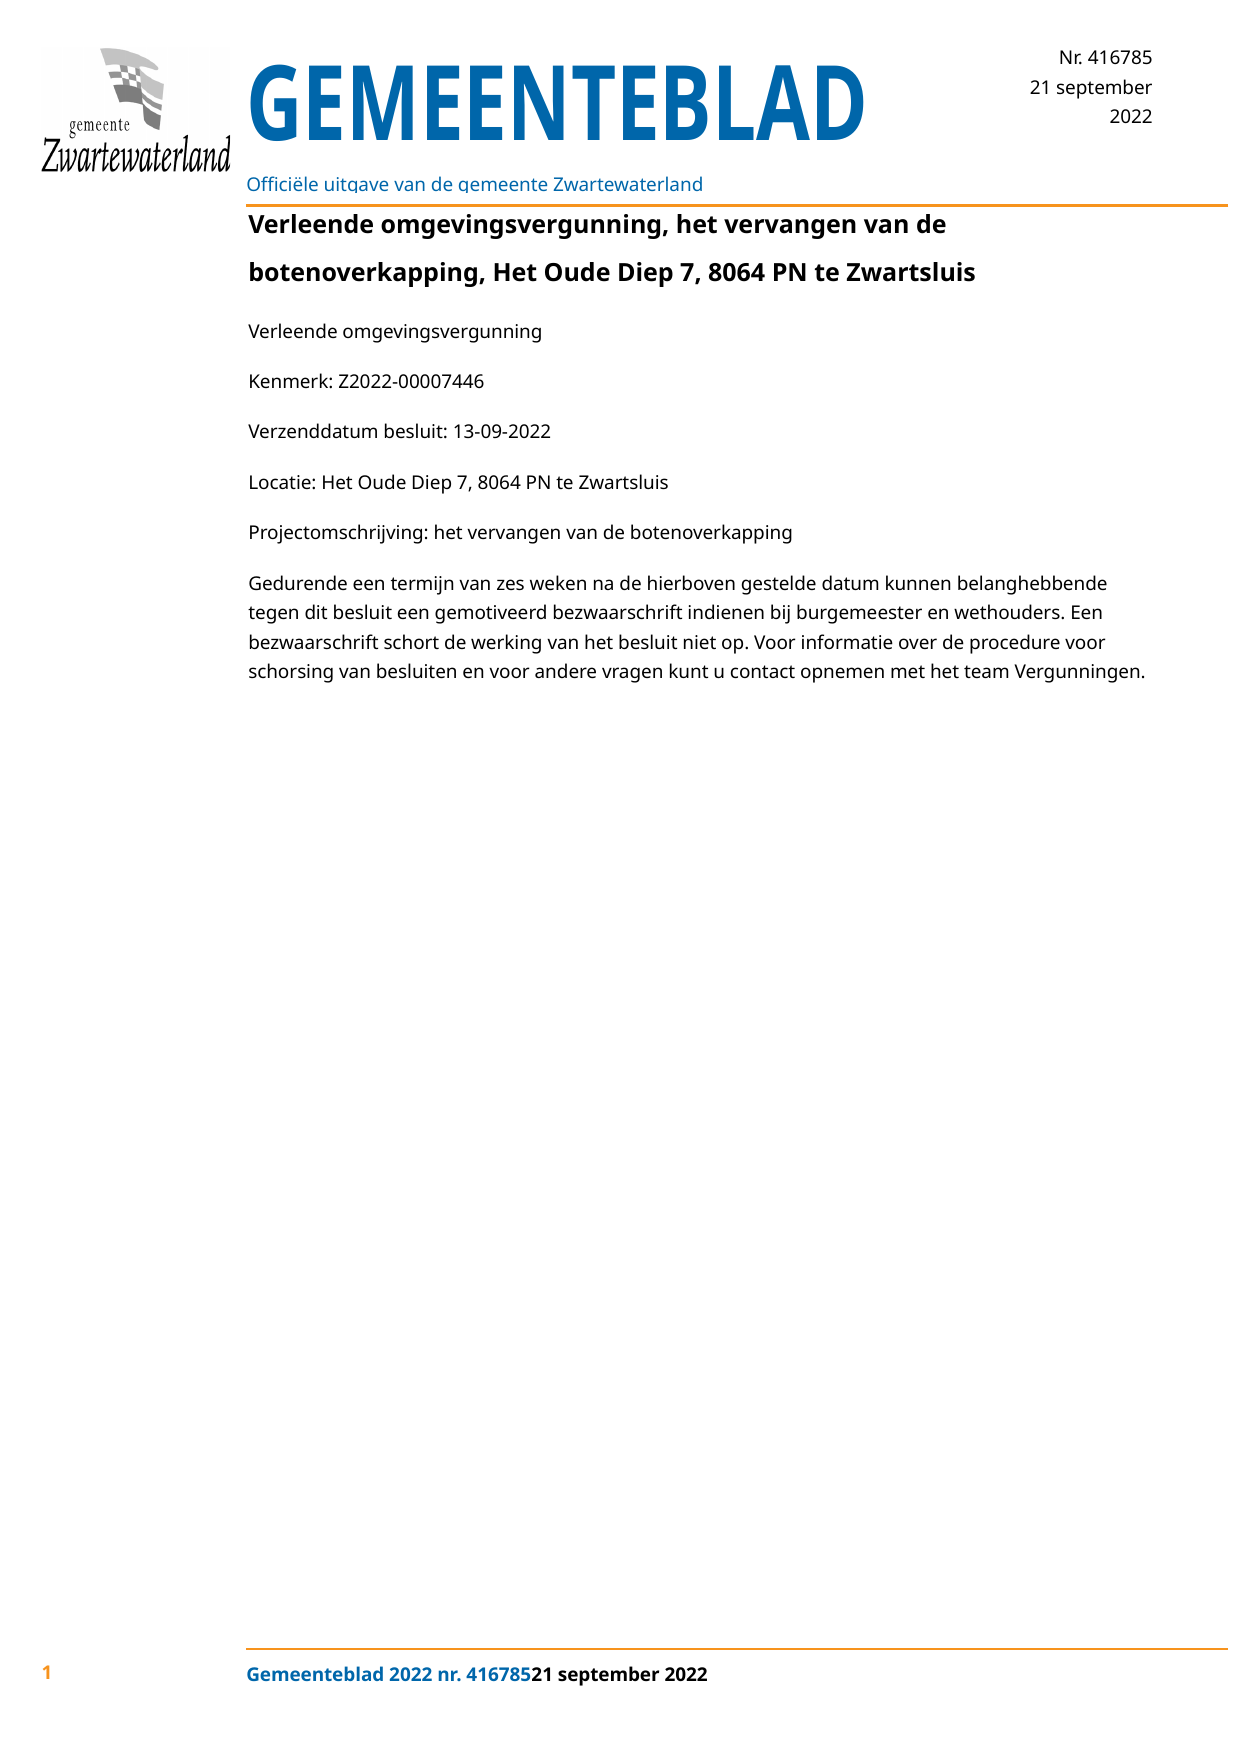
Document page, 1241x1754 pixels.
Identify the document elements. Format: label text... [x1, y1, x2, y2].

text Verleende omgevingsvergunning [248, 318, 1152, 344]
text Kenmerk: Z2022-00007446 [248, 368, 1152, 394]
text Verleende omgevingsvergunning, het vervangen van de botenoverkapping, Het Oude Diep 7, 8064 PN te Zwartsluis [248, 207, 1152, 288]
text Projectomschrijving: het vervangen van de botenoverkapping [248, 519, 1152, 545]
text Locatie: Het Oude Diep 7, 8064 PN te Zwartsluis [248, 469, 1152, 495]
text Verzenddatum besluit: 13-09-2022 [248, 419, 1152, 444]
picture [41, 47, 231, 172]
text Gedurende een termijn van zes weken na de hierboven gestelde datum kunnen belanghebbende tegen dit besluit een gemotiveerd bezwaarschrift indienen bij burgemeester en wethouders. Een bezwaarschrift schort de werking van het besluit niet op. Voor informatie over de procedure voor schorsing van besluiten en voor andere vragen kunt u contact opnemen met het team Vergunningen. [248, 570, 1152, 684]
